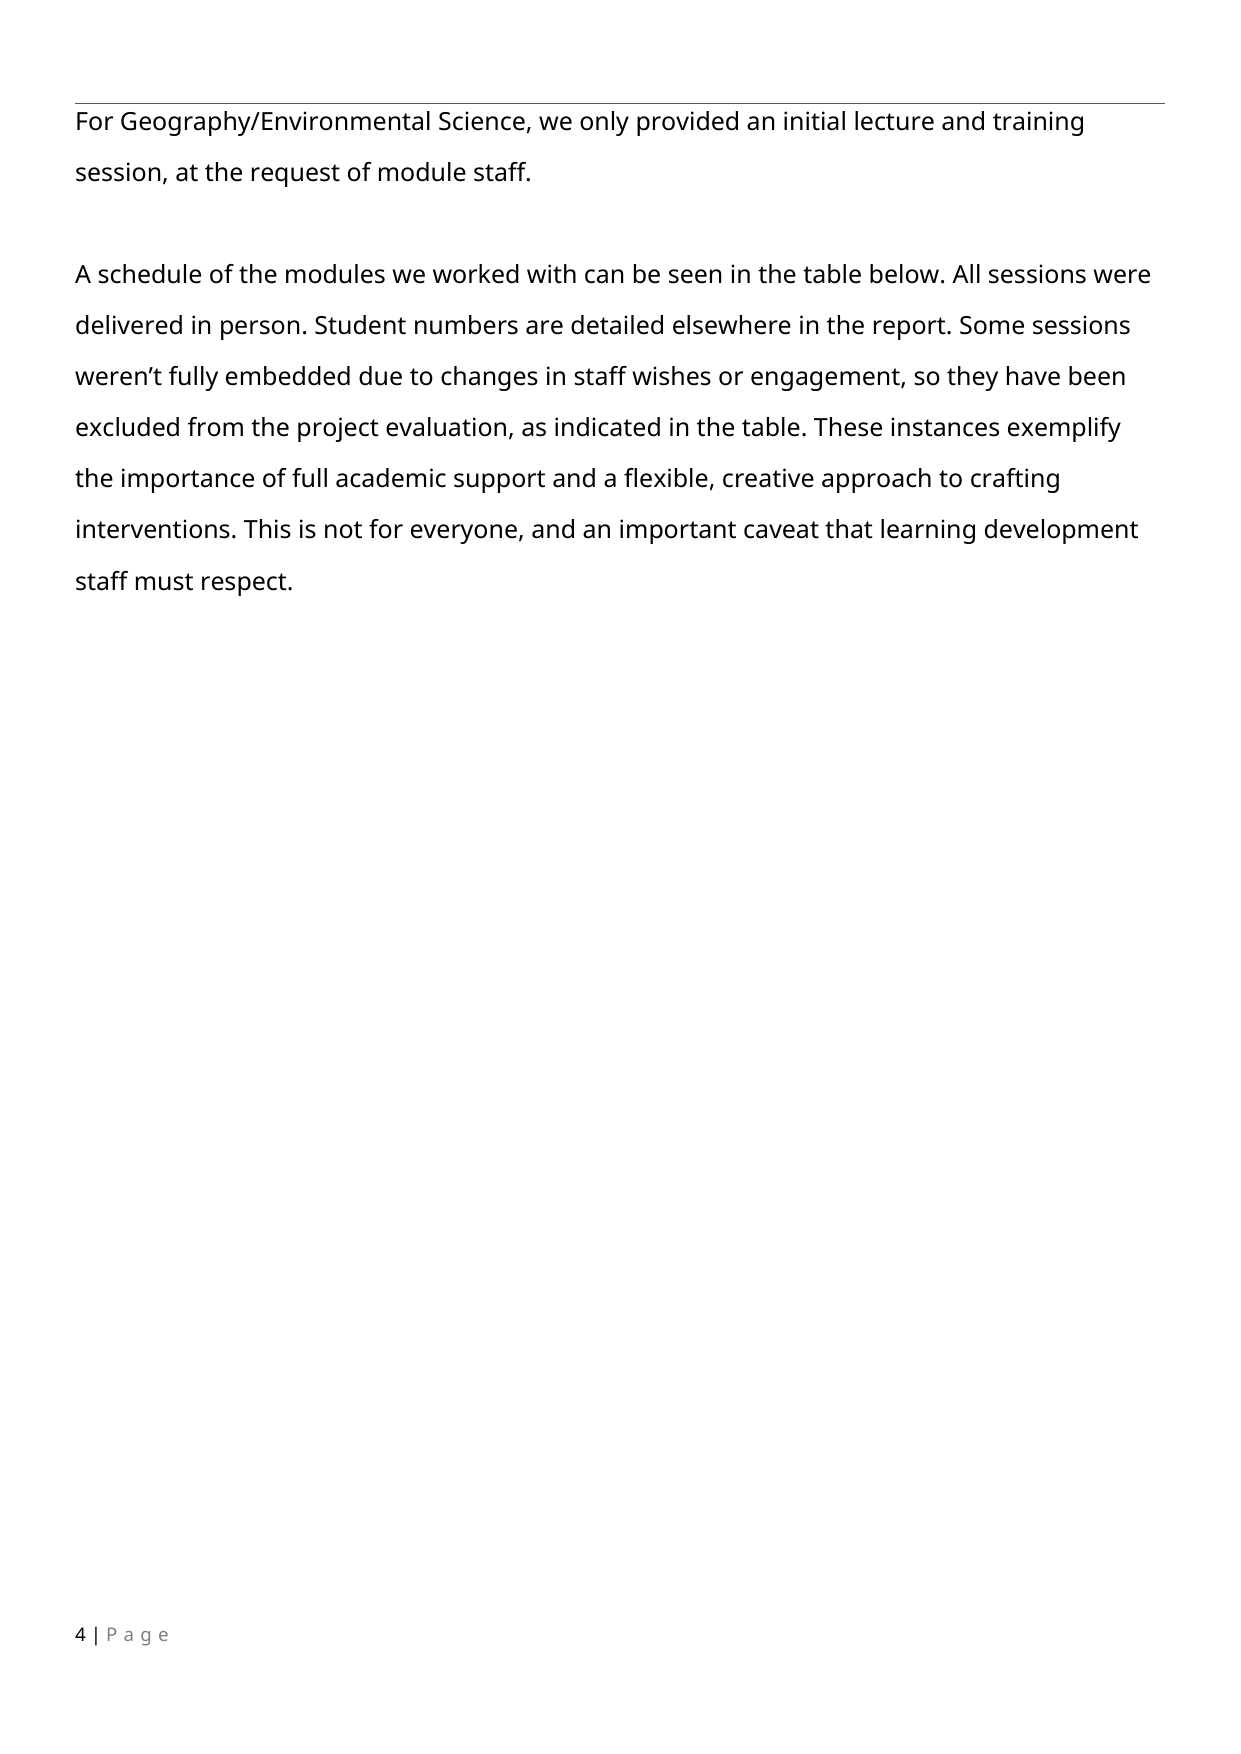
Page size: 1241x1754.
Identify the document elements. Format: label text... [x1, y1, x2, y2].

text For Geography/Environmental Science, we only provided an initial lecture and training session, at the request of module staff. [75, 104, 1165, 189]
text A schedule of the modules we worked with can be seen in the table below. All sessions were delivered in person. Student numbers are detailed elsewhere in the report. Some sessions weren’t fully embedded due to changes in staff wishes or engagement, so they have been excluded from the project evaluation, as indicated in the table. These instances exemplify the importance of full academic support and a flexible, creative approach to crafting interventions. This is not for everyone, and an important caveat that learning development staff must respect. [75, 257, 1165, 597]
